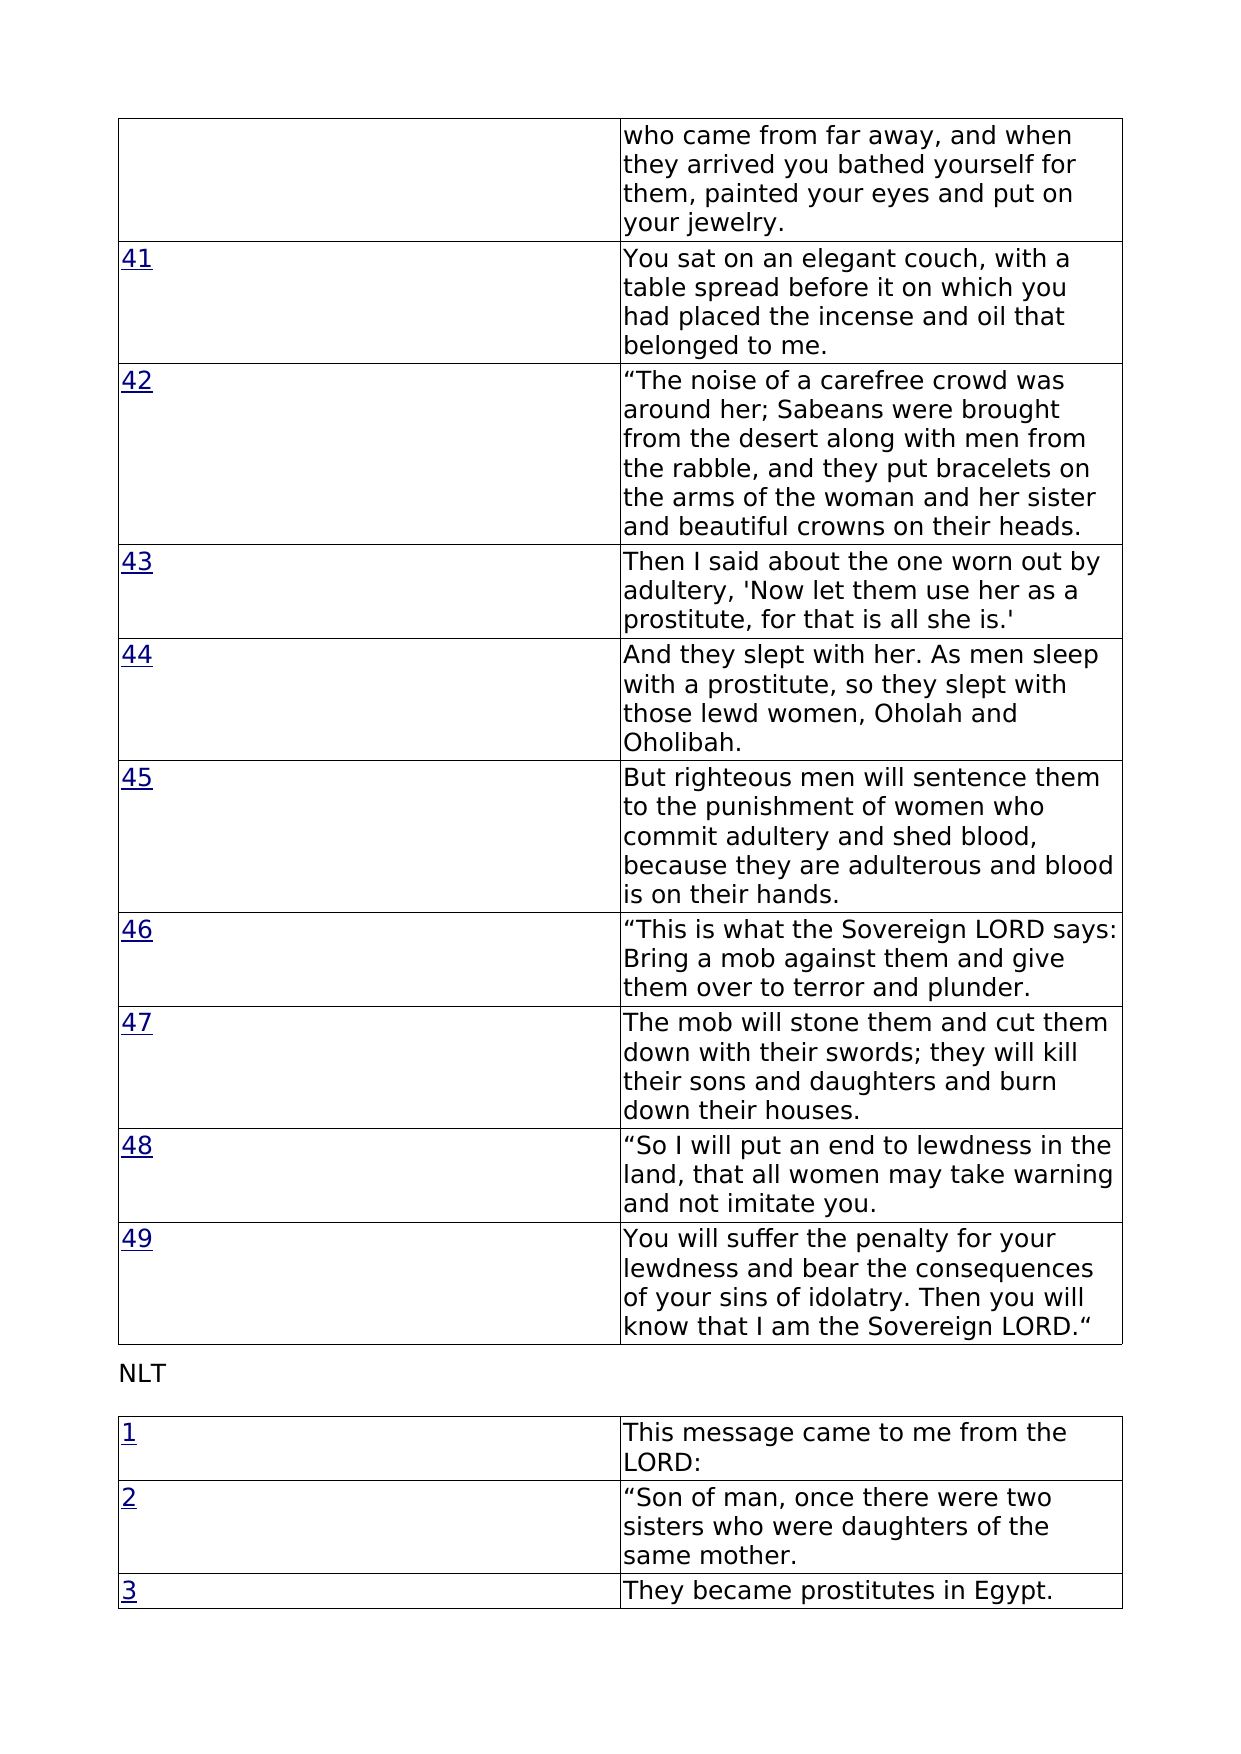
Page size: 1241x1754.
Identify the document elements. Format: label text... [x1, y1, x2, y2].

table_cell 44 [119, 639, 620, 760]
table_cell 47 [119, 1007, 620, 1128]
table_cell “Son of man, once there were two sisters who were daughters of the same mother. [621, 1481, 1122, 1573]
table_cell “The noise of a carefree crowd was around her; Sabeans were brought from the desert along with men from the rabble, and they put bracelets on the arms of the woman and her sister and beautiful crowns on their heads. [621, 364, 1122, 544]
table_cell You sat on an elegant couch, with a table spread before it on which you had placed the incense and oil that belonged to me. [621, 242, 1122, 363]
table_cell “So I will put an end to lewdness in the land, that all women may take warning and not imitate you. [621, 1129, 1122, 1222]
table_cell And they slept with her. As men sleep with a prostitute, so they slept with those lewd women, Oholah and Oholibah. [621, 639, 1122, 760]
table_cell 45 [119, 761, 620, 912]
table_cell 43 [119, 545, 620, 638]
table_cell who came from far away, and when they arrived you bathed yourself for them, painted your eyes and put on your jewelry. [621, 119, 1122, 241]
table_cell The mob will stone them and cut them down with their swords; they will kill their sons and daughters and burn down their houses. [621, 1007, 1122, 1128]
table_cell 41 [119, 242, 620, 363]
table_cell 2 [119, 1481, 620, 1573]
table_cell 42 [119, 364, 620, 544]
table_cell 48 [119, 1129, 620, 1222]
table_cell “This is what the Sovereign LORD says: Bring a mob against them and give them over to terror and plunder. [621, 913, 1122, 1006]
table_cell You will suffer the penalty for your lewdness and bear the consequences of your sins of idolatry. Then you will know that I am the Sovereign LORD.“ [621, 1223, 1122, 1344]
table_cell [119, 119, 620, 241]
table_cell Then I said about the one worn out by adultery, 'Now let them use her as a prostitute, for that is all she is.' [621, 545, 1122, 638]
table_cell 49 [119, 1223, 620, 1344]
table_header This message came to me from the LORD: [621, 1417, 1122, 1480]
text NLT [118, 1359, 1122, 1388]
table_cell 3 [119, 1574, 620, 1608]
table_cell But righteous men will sentence them to the punishment of women who commit adultery and shed blood, because they are adulterous and blood is on their hands. [621, 761, 1122, 912]
table_cell They became prostitutes in Egypt. [621, 1574, 1122, 1608]
table_header 1 [119, 1417, 620, 1480]
table_cell 46 [119, 913, 620, 1006]
